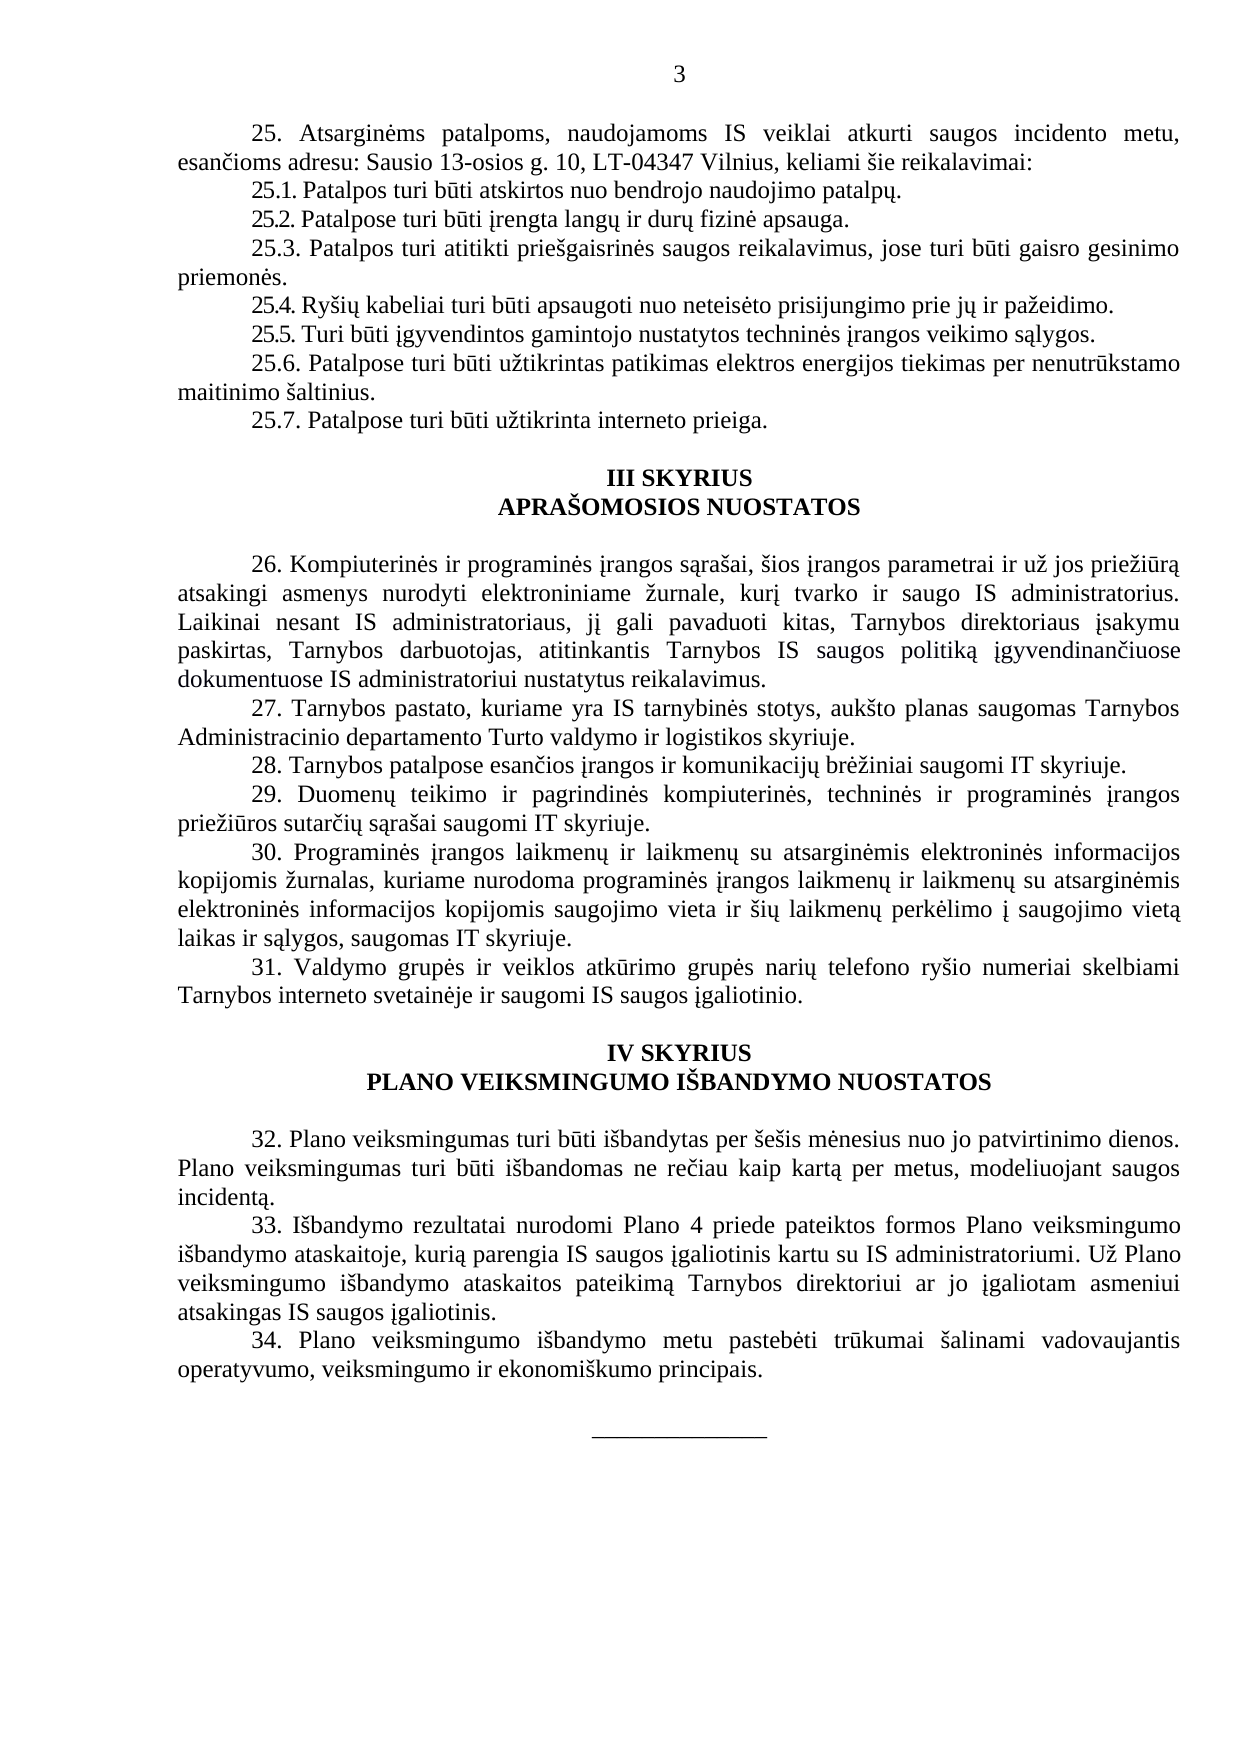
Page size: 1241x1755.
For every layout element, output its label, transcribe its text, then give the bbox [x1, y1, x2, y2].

text 27. Tarnybos pastato, kuriame yra IS tarnybinės stotys, aukšto planas saugomas Tarnybos Administracinio departamento Turto valdymo ir logistikos skyriuje. [177, 693, 1181, 751]
text 25.7. Patalpose turi būti užtikrinta interneto prieiga. [177, 406, 1181, 434]
text 25.3. Patalpos turi atitikti priešgaisrinės saugos reikalavimus, jose turi būti gaisro gesinimo priemonės. [177, 233, 1181, 291]
text 25.5. Turi būti įgyvendintos gamintojo nustatytos techninės įrangos veikimo sąlygos. [177, 319, 1181, 348]
text 25. Atsarginėms patalpoms, naudojamoms IS veiklai atkurti saugos incidento metu, esančioms adresu: Sausio 13-osios g. 10, LT-04347 Vilnius, keliami šie reikalavimai: [177, 118, 1181, 176]
text 28. Tarnybos patalpose esančios įrangos ir komunikacijų brėžiniai saugomi IT skyriuje. [177, 751, 1181, 779]
text APRAŠOMOSIOS NUOSTATOS [177, 492, 1181, 521]
text 30. Programinės įrangos laikmenų ir laikmenų su atsarginėmis elektroninės informacijos kopijomis žurnalas, kuriame nurodoma programinės įrangos laikmenų ir laikmenų su atsarginėmis elektroninės informacijos kopijomis saugojimo vieta ir šių laikmenų perkėlimo į saugojimo vietą laikas ir sąlygos, saugomas IT skyriuje. [177, 837, 1181, 952]
text III SKYRIUS [177, 463, 1181, 492]
text IV SKYRIUS [177, 1038, 1181, 1067]
text 34. Plano veiksmingumo išbandymo metu pastebėti trūkumai šalinami vadovaujantis operatyvumo, veiksmingumo ir ekonomiškumo principais. [177, 1326, 1181, 1383]
text 33. Išbandymo rezultatai nurodomi Plano 4 priede pateiktos formos Plano veiksmingumo išbandymo ataskaitoje, kurią parengia IS saugos įgaliotinis kartu su IS administratoriumi. Už Plano veiksmingumo išbandymo ataskaitos pateikimą Tarnybos direktoriui ar jo įgaliotam asmeniui atsakingas IS saugos įgaliotinis. [177, 1211, 1181, 1326]
text ______________ [177, 1412, 1181, 1441]
text 25.1. Patalpos turi būti atskirtos nuo bendrojo naudojimo patalpų. [177, 176, 1181, 204]
text 26. Kompiuterinės ir programinės įrangos sąrašai, šios įrangos parametrai ir už jos priežiūrą atsakingi asmenys nurodyti elektroniniame žurnale, kurį tvarko ir saugo IS administratorius. Laikinai nesant IS administratoriaus, jį gali pavaduoti kitas, Tarnybos direktoriaus įsakymu paskirtas, Tarnybos darbuotojas, atitinkantis Tarnybos IS saugos politiką įgyvendinančiuose dokumentuose IS administratoriui nustatytus reikalavimus. [177, 549, 1181, 693]
text 29. Duomenų teikimo ir pagrindinės kompiuterinės, techninės ir programinės įrangos priežiūros sutarčių sąrašai saugomi IT skyriuje. [177, 779, 1181, 837]
text 32. Plano veiksmingumas turi būti išbandytas per šešis mėnesius nuo jo patvirtinimo dienos. Plano veiksmingumas turi būti išbandomas ne rečiau kaip kartą per metus, modeliuojant saugos incidentą. [177, 1124, 1181, 1211]
text 25.6. Patalpose turi būti užtikrintas patikimas elektros energijos tiekimas per nenutrūkstamo maitinimo šaltinius. [177, 348, 1181, 406]
text 25.2. Patalpose turi būti įrengta langų ir durų fizinė apsauga. [177, 204, 1181, 233]
text 25.4. Ryšių kabeliai turi būti apsaugoti nuo neteisėto prisijungimo prie jų ir pažeidimo. [177, 291, 1181, 319]
text 31. Valdymo grupės ir veiklos atkūrimo grupės narių telefono ryšio numeriai skelbiami Tarnybos interneto svetainėje ir saugomi IS saugos įgaliotinio. [177, 952, 1181, 1009]
text PLANO VEIKSMINGUMO IŠBANDYMO NUOSTATOS [177, 1067, 1181, 1096]
